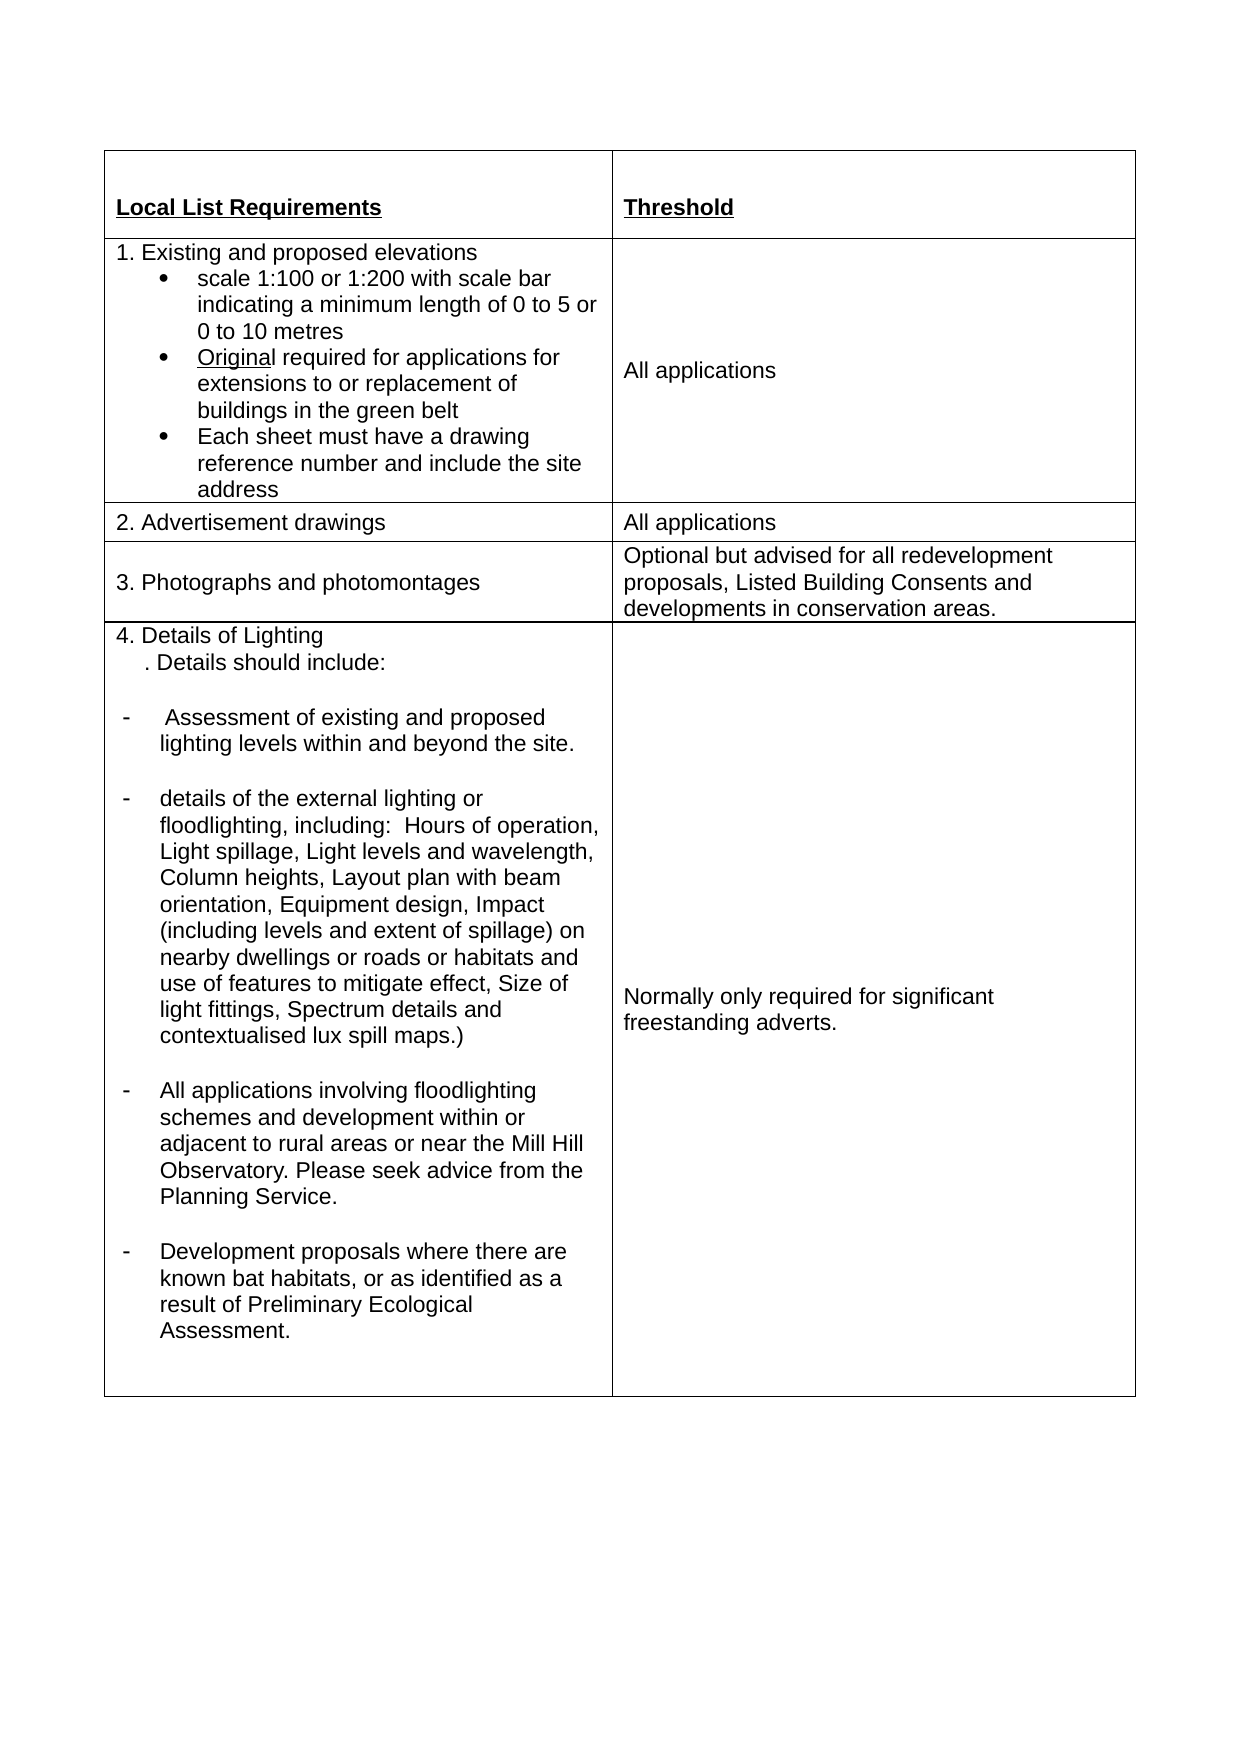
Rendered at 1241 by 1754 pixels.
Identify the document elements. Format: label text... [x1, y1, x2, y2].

table_cell All applications [613, 239, 1135, 502]
table_cell Normally only required for significant freestanding adverts. [613, 623, 1135, 1396]
table_cell 4. Details of Lighting . Details should include: Assessment of existing and proposed lighting levels within and beyond the site. details of the external lighting or floodlighting, including: Hours of operation, Light spillage, Light levels and wavelength, Column heights, Layout plan with beam orientation, Equipment design, Impact (including levels and extent of spillage) on nearby dwellings or roads or habitats and use of features to mitigate effect, Size of light fittings, Spectrum details and contextualised lux spill maps.) All applications involving floodlighting schemes and development within or adjacent to rural areas or near the Mill Hill Observatory. Please seek advice from the Planning Service. Development proposals where there are known bat habitats, or as identified as a result of Preliminary Ecological Assessment. [105, 623, 612, 1396]
table_cell 3. Photographs and photomontages [105, 542, 612, 621]
table_cell Threshold [613, 151, 1135, 238]
table_cell All applications [613, 503, 1135, 541]
table_cell 2. Advertisement drawings [105, 503, 612, 541]
table_cell 1. Existing and proposed elevations scale 1:100 or 1:200 with scale bar indicating a minimum length of 0 to 5 or 0 to 10 metres Original required for applications for extensions to or replacement of buildings in the green belt Each sheet must have a drawing reference number and include the site address [105, 239, 612, 502]
table_cell Optional but advised for all redevelopment proposals, Listed Building Consents and developments in conservation areas. [613, 542, 1135, 621]
table_cell Local List Requirements [105, 151, 612, 238]
